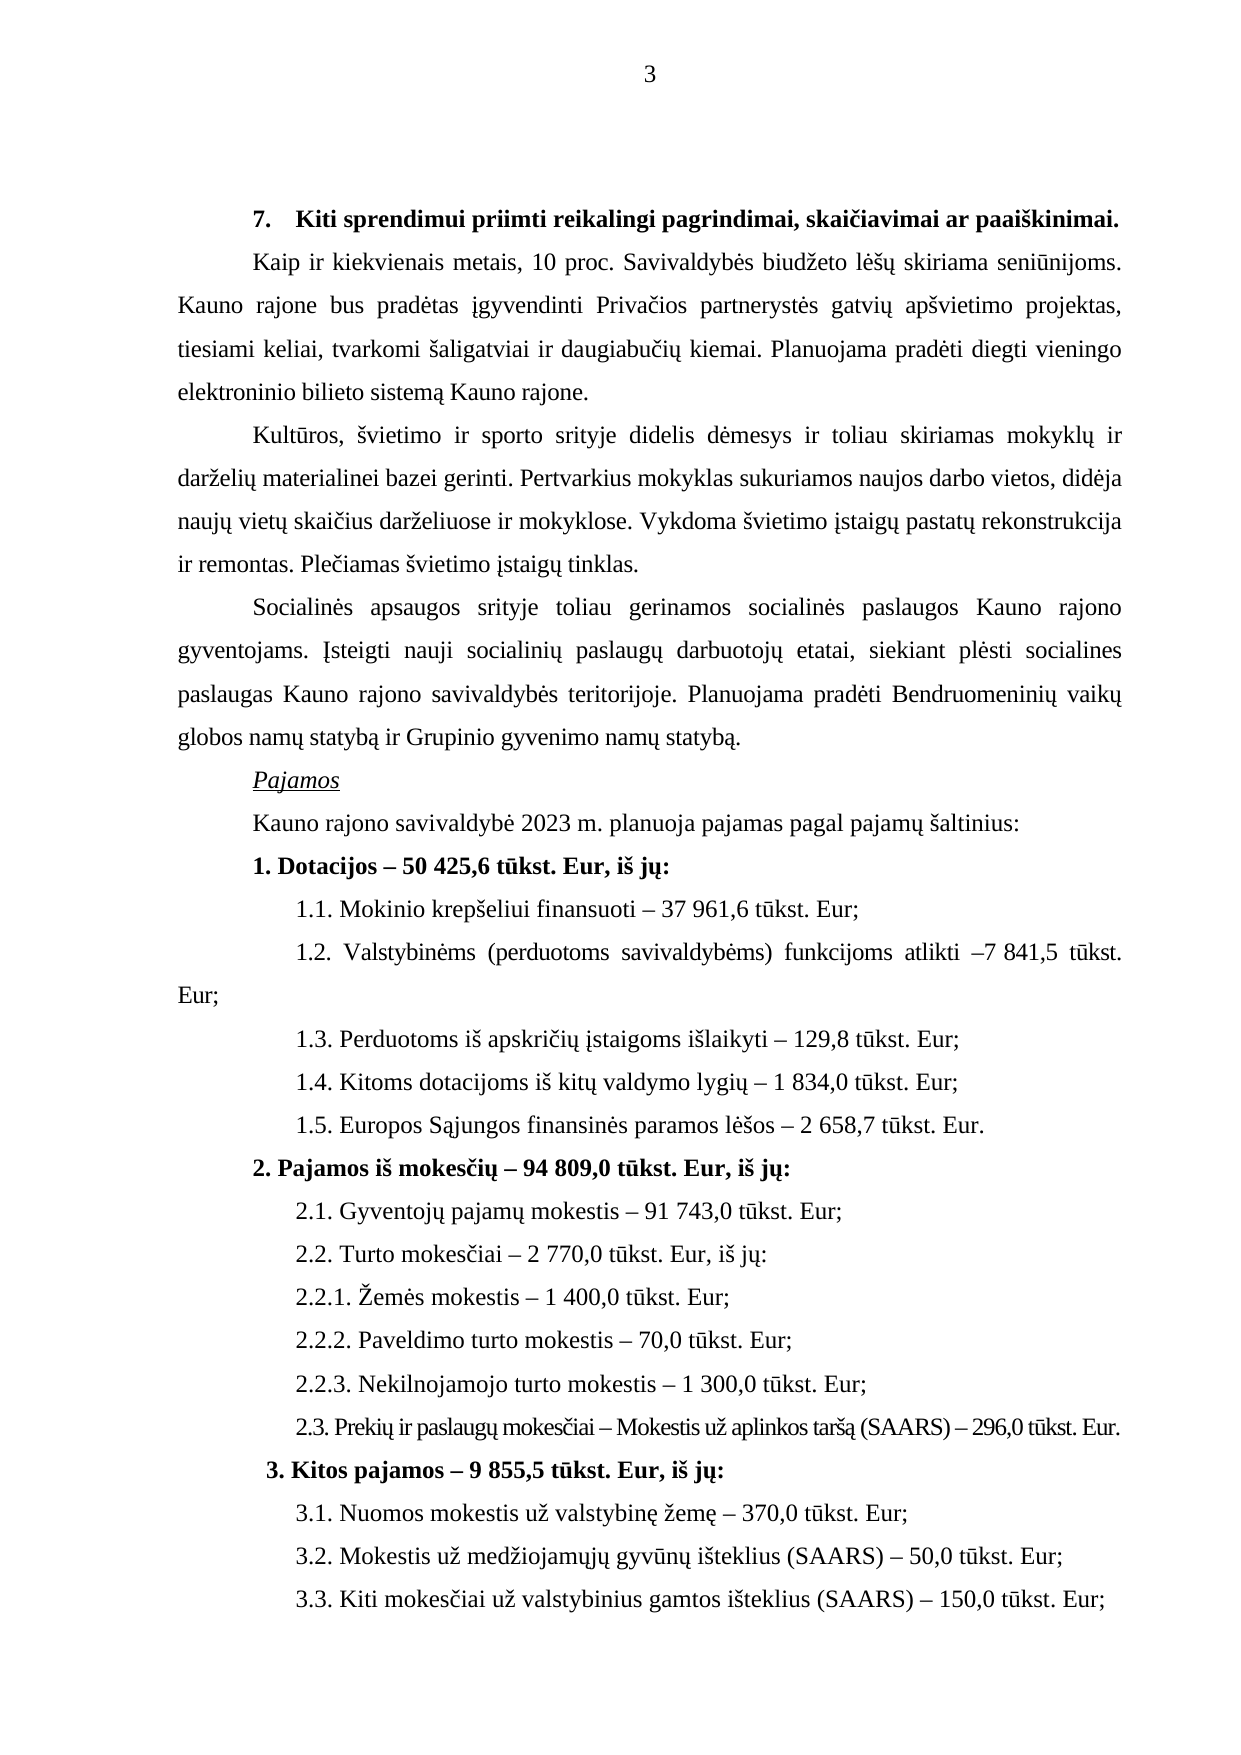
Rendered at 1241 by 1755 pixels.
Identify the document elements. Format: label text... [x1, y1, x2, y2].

text 7. Kiti sprendimui priimti reikalingi pagrindimai, skaičiavimai ar paaiškinimai. [177, 204, 1122, 233]
text 3.3. Kiti mokesčiai už valstybinius gamtos išteklius (SAARS) – 150,0 tūkst. Eur; [177, 1584, 1122, 1613]
text 2.2.3. Nekilnojamojo turto mokestis – 1 300,0 tūkst. Eur; [177, 1369, 1122, 1397]
text Kaip ir kiekvienais metais, 10 proc. Savivaldybės biudžeto lėšų skiriama seniūnijoms. Kauno rajone bus pradėtas įgyvendinti Privačios partnerystės gatvių apšvietimo projektas, tiesiami keliai, tvarkomi šaligatviai ir daugiabučių kiemai. Planuojama pradėti diegti vieningo elektroninio bilieto sistemą Kauno rajone. [177, 247, 1122, 406]
text 3.1. Nuomos mokestis už valstybinę žemę – 370,0 tūkst. Eur; [177, 1498, 1122, 1527]
text 1.3. Perduotoms iš apskričių įstaigoms išlaikyti – 129,8 tūkst. Eur; [177, 1024, 1122, 1052]
text 2.1. Gyventojų pajamų mokestis – 91 743,0 tūkst. Eur; [177, 1196, 1122, 1225]
text 1.2. Valstybinėms (perduotoms savivaldybėms) funkcijoms atlikti –7 841,5 tūkst. Eur; [177, 937, 1122, 1009]
text 2.2.2. Paveldimo turto mokestis – 70,0 tūkst. Eur; [177, 1326, 1122, 1354]
text 1. Dotacijos – 50 425,6 tūkst. Eur, iš jų: [177, 851, 1122, 880]
text 3.2. Mokestis už medžiojamųjų gyvūnų išteklius (SAARS) – 50,0 tūkst. Eur; [177, 1541, 1122, 1570]
text 1.1. Mokinio krepšeliui finansuoti – 37 961,6 tūkst. Eur; [177, 894, 1122, 923]
text 2.3. Prekių ir paslaugų mokesčiai – Mokestis už aplinkos taršą (SAARS) – 296,0 tūkst. Eur. [177, 1412, 1122, 1441]
text 2.2.1. Žemės mokestis – 1 400,0 tūkst. Eur; [177, 1282, 1122, 1311]
text 1.5. Europos Sąjungos finansinės paramos lėšos – 2 658,7 tūkst. Eur. [177, 1110, 1122, 1139]
text 1.4. Kitoms dotacijoms iš kitų valdymo lygių – 1 834,0 tūkst. Eur; [177, 1067, 1122, 1096]
text Kultūros, švietimo ir sporto srityje didelis dėmesys ir toliau skiriamas mokyklų ir darželių materialinei bazei gerinti. Pertvarkius mokyklas sukuriamos naujos darbo vietos, didėja naujų vietų skaičius darželiuose ir mokyklose. Vykdoma švietimo įstaigų pastatų rekonstrukcija ir remontas. Plečiamas švietimo įstaigų tinklas. [177, 420, 1122, 578]
text 2. Pajamos iš mokesčių – 94 809,0 tūkst. Eur, iš jų: [177, 1153, 1122, 1182]
text 3. Kitos pajamos – 9 855,5 tūkst. Eur, iš jų: [177, 1455, 1122, 1484]
text Socialinės apsaugos srityje toliau gerinamos socialinės paslaugos Kauno rajono gyventojams. Įsteigti nauji socialinių paslaugų darbuotojų etatai, siekiant plėsti socialines paslaugas Kauno rajono savivaldybės teritorijoje. Planuojama pradėti Bendruomeninių vaikų globos namų statybą ir Grupinio gyvenimo namų statybą. [177, 592, 1122, 751]
text Pajamos [252, 765, 1122, 794]
text Kauno rajono savivaldybė 2023 m. planuoja pajamas pagal pajamų šaltinius: [177, 808, 1122, 837]
text 2.2. Turto mokesčiai – 2 770,0 tūkst. Eur, iš jų: [177, 1239, 1122, 1268]
